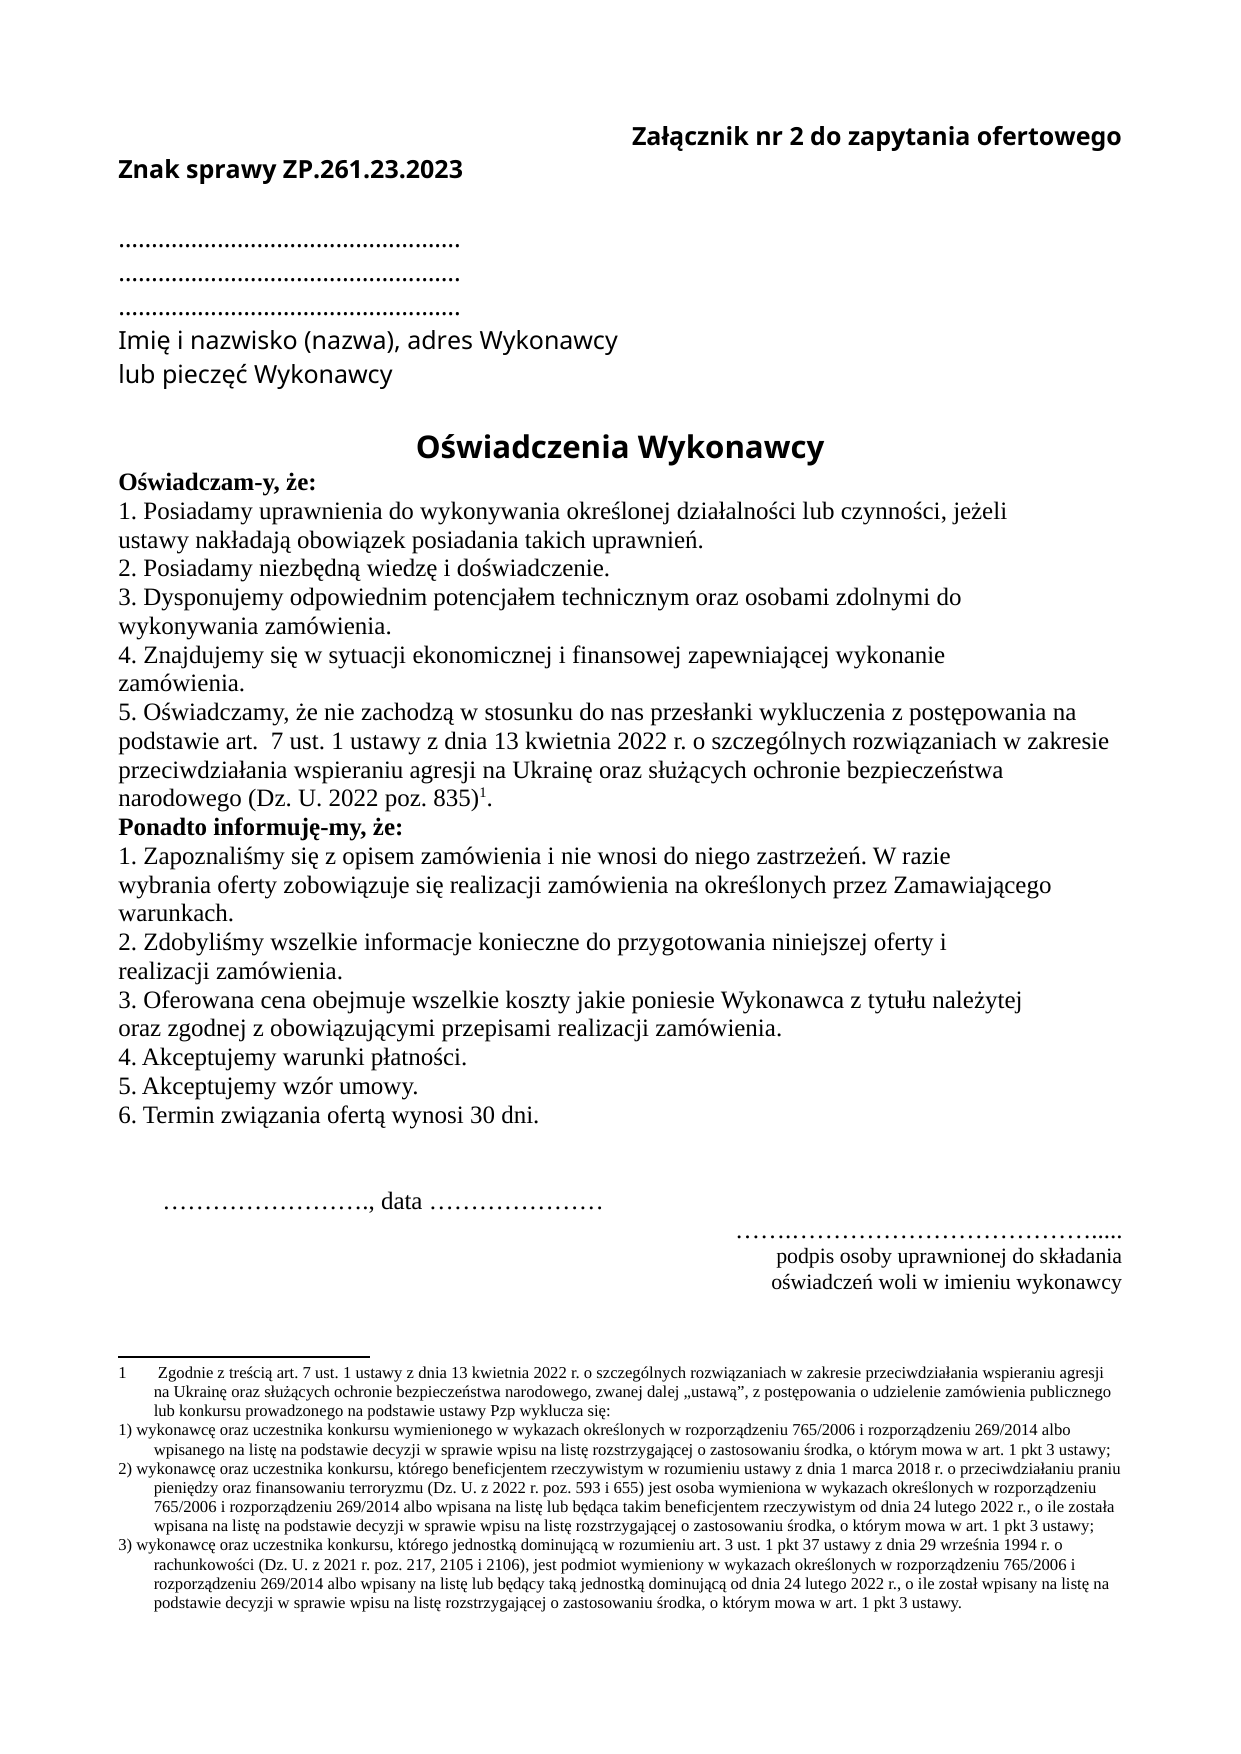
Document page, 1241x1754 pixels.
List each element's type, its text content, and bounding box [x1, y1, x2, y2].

text Imię i nazwisko (nazwa), adres Wykonawcy [118, 322, 1122, 357]
text lub pieczęć Wykonawcy [118, 357, 1122, 391]
text wybrania oferty zobowiązuje się realizacji zamówienia na określonych przez Zamawiającego [118, 870, 1122, 898]
text wykonywania zamówienia. [118, 611, 1122, 640]
text 5. Oświadczamy, że nie zachodzą w stosunku do nas przesłanki wykluczenia z postępowania na podstawie art. 7 ust. 1 ustawy z dnia 13 kwietnia 2022 r. o szczególnych rozwiązaniach w zakresie przeciwdziałania wspieraniu agresji na Ukrainę oraz służących ochronie bezpieczeństwa narodowego (Dz. U. 2022 poz. 835). [118, 697, 1122, 812]
text Ponadto informuję-my, że: [118, 812, 1122, 841]
text Oświadczenia Wykonawcy [118, 425, 1122, 467]
text Oświadczam-y, że: [118, 467, 1122, 496]
text 1. Zapoznaliśmy się z opisem zamówienia i nie wnosi do niego zastrzeżeń. W razie [118, 841, 1122, 870]
text 4. Akceptujemy warunki płatności. [118, 1042, 1122, 1071]
text 2) wykonawcę oraz uczestnika konkursu, którego beneficjentem rzeczywistym w rozumieniu ustawy z dnia 1 marca 2018 r. o przeciwdziałaniu praniu pieniędzy oraz finansowaniu terroryzmu (Dz. U. z 2022 r. poz. 593 i 655) jest osoba wymieniona w wykazach określonych w rozporządzeniu 765/2006 i rozporządzeniu 269/2014 albo wpisana na listę lub będąca takim beneficjentem rzeczywistym od dnia 24 lutego 2022 r., o ile została wpisana na listę na podstawie decyzji w sprawie wpisu na listę rozstrzygającej o zastosowaniu środka, o którym mowa w art. 1 pkt 3 ustawy; [118, 1458, 1122, 1535]
text realizacji zamówienia. [118, 956, 1122, 985]
text 3. Dysponujemy odpowiednim potencjałem technicznym oraz osobami zdolnymi do [118, 582, 1122, 611]
text zamówienia. [118, 668, 1122, 697]
text ……………………………………………. [118, 254, 1122, 288]
text 1) wykonawcę oraz uczestnika konkursu wymienionego w wykazach określonych w rozporządzeniu 765/2006 i rozporządzeniu 269/2014 albo wpisanego na listę na podstawie decyzji w sprawie wpisu na listę rozstrzygającej o zastosowaniu środka, o którym mowa w art. 1 pkt 3 ustawy; [118, 1420, 1122, 1458]
text 5. Akceptujemy wzór umowy. [118, 1071, 1122, 1100]
text ……………………………………………. [118, 288, 1122, 322]
text 2. Zdobyliśmy wszelkie informacje konieczne do przygotowania niniejszej oferty i [118, 927, 1122, 956]
text 6. Termin związania ofertą wynosi 30 dni. [118, 1100, 1122, 1128]
text 1. Posiadamy uprawnienia do wykonywania określonej działalności lub czynności, jeżeli [118, 496, 1122, 525]
text 3) wykonawcę oraz uczestnika konkursu, którego jednostką dominującą w rozumieniu art. 3 ust. 1 pkt 37 ustawy z dnia 29 września 1994 r. o rachunkowości (Dz. U. z 2021 r. poz. 217, 2105 i 2106), jest podmiot wymieniony w wykazach określonych w rozporządzeniu 765/2006 i rozporządzeniu 269/2014 albo wpisany na listę lub będący taką jednostką dominującą od dnia 24 lutego 2022 r., o ile został wpisany na listę na podstawie decyzji w sprawie wpisu na listę rozstrzygającej o zastosowaniu środka, o którym mowa w art. 1 pkt 3 ustawy. [118, 1535, 1122, 1612]
text ……………………………………………. [118, 220, 1122, 254]
text Zgodnie z treścią art. 7 ust. 1 ustawy z dnia 13 kwietnia 2022 r. o szczególnych rozwiązaniach w zakresie przeciwdziałania wspieraniu agresji na Ukrainę oraz służących ochronie bezpieczeństwa narodowego, zwanej dalej „ustawą”, z postępowania o udzielenie zamówienia publicznego lub konkursu prowadzonego na podstawie ustawy Pzp wyklucza się: [118, 1363, 1122, 1420]
text 2. Posiadamy niezbędną wiedzę i doświadczenie. [118, 553, 1122, 582]
text 3. Oferowana cena obejmuje wszelkie koszty jakie poniesie Wykonawca z tytułu należytej [118, 985, 1122, 1013]
text podpis osoby uprawnionej do składania [118, 1243, 1122, 1269]
text warunkach. [118, 898, 1122, 927]
text Znak sprawy ZP.261.23.2023 [118, 152, 1122, 186]
text ……………………., data ………………… …….………………………………..... [118, 1186, 1122, 1243]
text oświadczeń woli w imieniu wykonawcy [118, 1269, 1122, 1294]
text oraz zgodnej z obowiązującymi przepisami realizacji zamówienia. [118, 1013, 1122, 1042]
text 4. Znajdujemy się w sytuacji ekonomicznej i finansowej zapewniającej wykonanie [118, 640, 1122, 668]
text ustawy nakładają obowiązek posiadania takich uprawnień. [118, 525, 1122, 553]
text Załącznik nr 2 do zapytania ofertowego [118, 118, 1122, 152]
